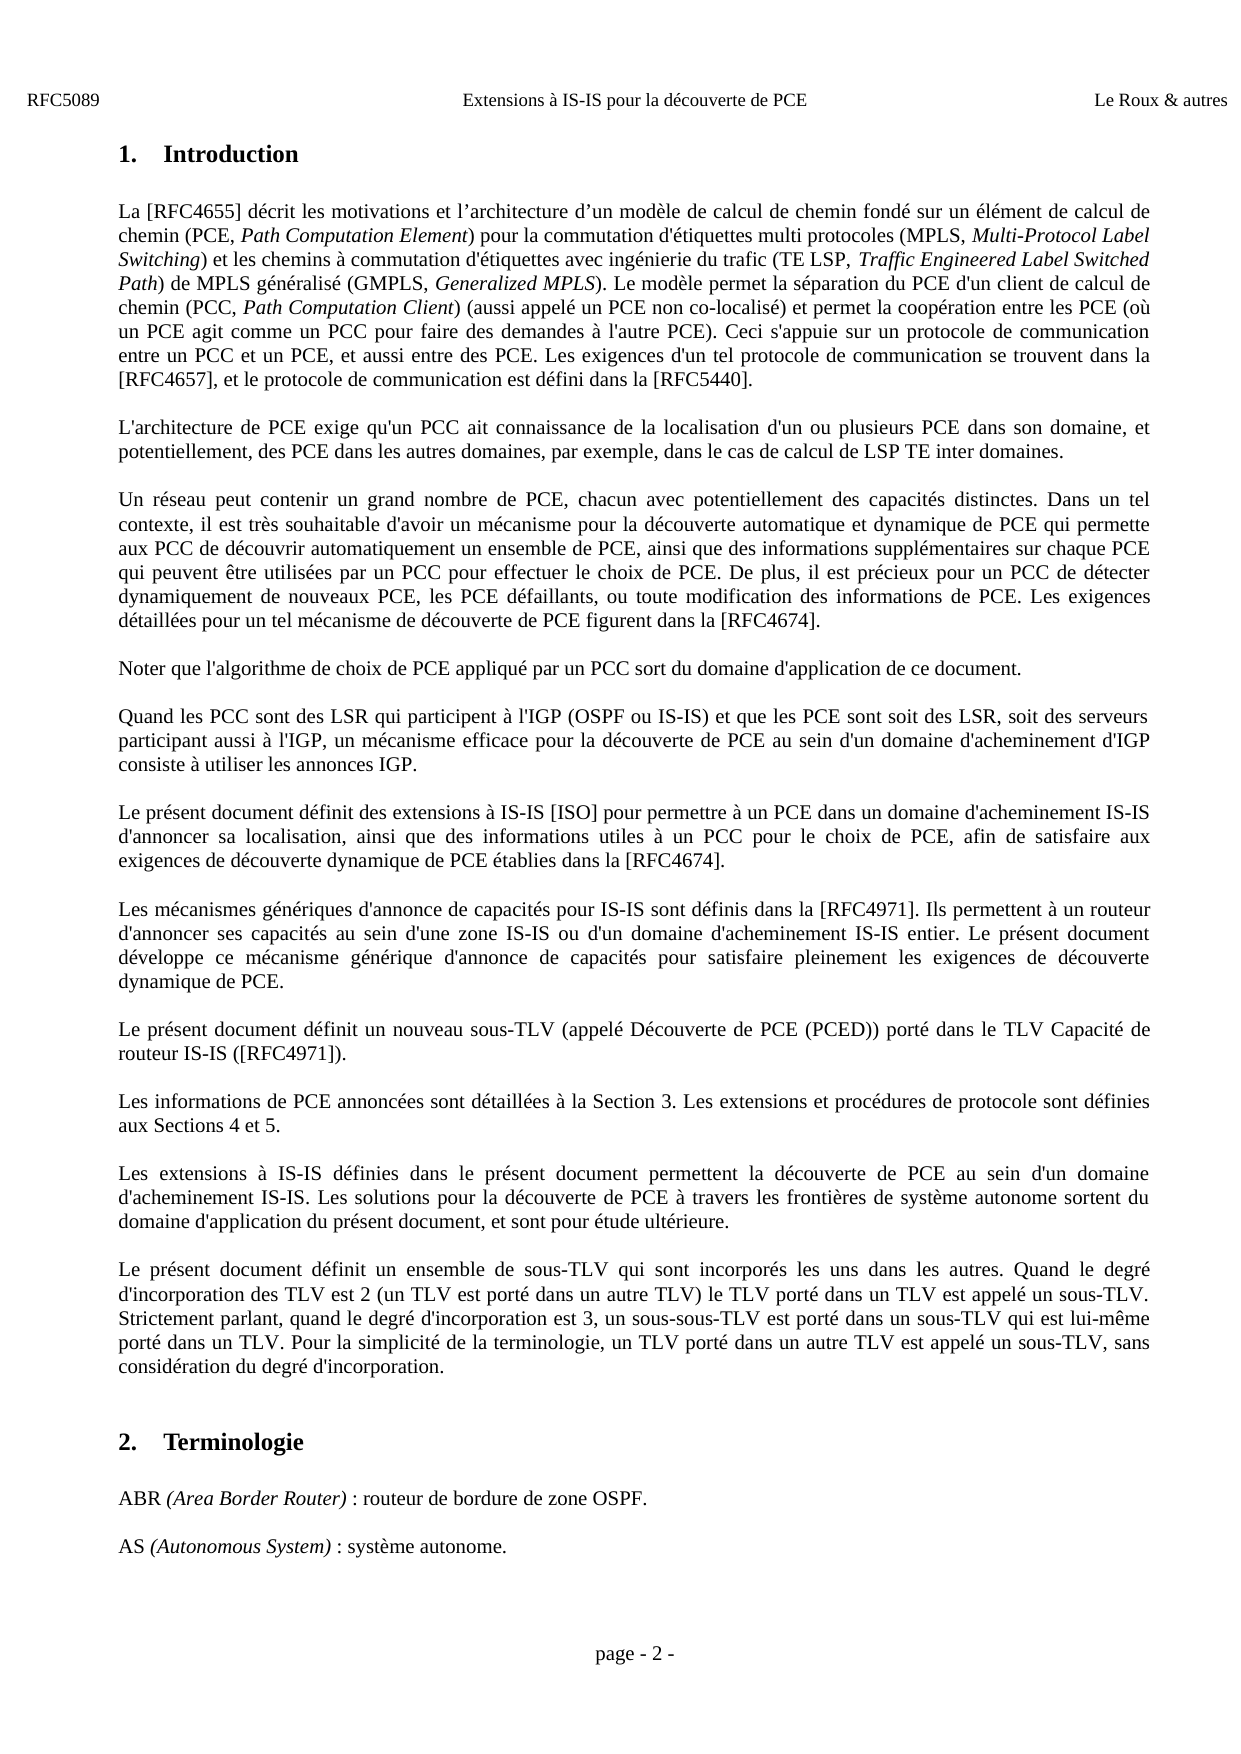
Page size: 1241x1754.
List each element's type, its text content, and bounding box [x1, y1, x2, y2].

text AS (Autonomous System) : système autonome. [118, 1534, 1152, 1558]
text Les informations de PCE annoncées sont détaillées à la Section 3. Les extensions et procédures de protocole sont définies aux Sections 4 et 5. [118, 1089, 1152, 1137]
text Le présent document définit des extensions à IS-IS [ISO] pour permettre à un PCE dans un domaine d'acheminement IS-IS d'annoncer sa localisation, ainsi que des informations utiles à un PCC pour le choix de PCE, afin de satisfaire aux exigences de découverte dynamique de PCE établies dans la [RFC4674]. [118, 800, 1152, 872]
text Noter que l'algorithme de choix de PCE appliqué par un PCC sort du domaine d'application de ce document. [118, 656, 1152, 680]
text Le présent document définit un ensemble de sous-TLV qui sont incorporés les uns dans les autres. Quand le degré d'incorporation des TLV est 2 (un TLV est porté dans un autre TLV) le TLV porté dans un TLV est appelé un sous-TLV. Strictement parlant, quand le degré d'incorporation est 3, un sous-sous-TLV est porté dans un sous-TLV qui est lui-même porté dans un TLV. Pour la simplicité de la terminologie, un TLV porté dans un autre TLV est appelé un sous-TLV, sans considération du degré d'incorporation. [118, 1257, 1152, 1378]
subtitle 1. Introduction [118, 139, 1152, 168]
text Quand les PCC sont des LSR qui participent à l'IGP (OSPF ou IS-IS) et que les PCE sont soit des LSR, soit des serveurs participant aussi à l'IGP, un mécanisme efficace pour la découverte de PCE au sein d'un domaine d'acheminement d'IGP consiste à utiliser les annonces IGP. [118, 704, 1152, 776]
text Les extensions à IS-IS définies dans le présent document permettent la découverte de PCE au sein d'un domaine d'acheminement IS-IS. Les solutions pour la découverte de PCE à travers les frontières de système autonome sortent du domaine d'application du présent document, et sont pour étude ultérieure. [118, 1161, 1152, 1233]
subtitle 2. Terminologie [118, 1427, 1152, 1456]
text Les mécanismes génériques d'annonce de capacités pour IS-IS sont définis dans la [RFC4971]. Ils permettent à un routeur d'annoncer ses capacités au sein d'une zone IS-IS ou d'un domaine d'acheminement IS-IS entier. Le présent document développe ce mécanisme générique d'annonce de capacités pour satisfaire pleinement les exigences de découverte dynamique de PCE. [118, 896, 1152, 993]
text Le présent document définit un nouveau sous-TLV (appelé Découverte de PCE (PCED)) porté dans le TLV Capacité de routeur IS-IS ([RFC4971]). [118, 1017, 1152, 1065]
text La [RFC4655] décrit les motivations et l’architecture d’un modèle de calcul de chemin fondé sur un élément de calcul de chemin (PCE, Path Computation Element) pour la commutation d'étiquettes multi protocoles (MPLS, Multi-Protocol Label Switching) et les chemins à commutation d'étiquettes avec ingénierie du trafic (TE LSP, Traffic Engineered Label Switched Path) de MPLS généralisé (GMPLS, Generalized MPLS). Le modèle permet la séparation du PCE d'un client de calcul de chemin (PCC, Path Computation Client) (aussi appelé un PCE non co-localisé) et permet la coopération entre les PCE (où un PCE agit comme un PCC pour faire des demandes à l'autre PCE). Ceci s'appuie sur un protocole de communication entre un PCC et un PCE, et aussi entre des PCE. Les exigences d'un tel protocole de communication se trouvent dans la [RFC4657], et le protocole de communication est défini dans la [RFC5440]. [118, 199, 1152, 391]
text Un réseau peut contenir un grand nombre de PCE, chacun avec potentiellement des capacités distinctes. Dans un tel contexte, il est très souhaitable d'avoir un mécanisme pour la découverte automatique et dynamique de PCE qui permette aux PCC de découvrir automatiquement un ensemble de PCE, ainsi que des informations supplémentaires sur chaque PCE qui peuvent être utilisées par un PCC pour effectuer le choix de PCE. De plus, il est précieux pour un PCC de détecter dynamiquement de nouveaux PCE, les PCE défaillants, ou toute modification des informations de PCE. Les exigences détaillées pour un tel mécanisme de découverte de PCE figurent dans la [RFC4674]. [118, 487, 1152, 632]
text ABR (Area Border Router) : routeur de bordure de zone OSPF. [118, 1486, 1152, 1510]
text L'architecture de PCE exige qu'un PCC ait connaissance de la localisation d'un ou plusieurs PCE dans son domaine, et potentiellement, des PCE dans les autres domaines, par exemple, dans le cas de calcul de LSP TE inter domaines. [118, 415, 1152, 463]
